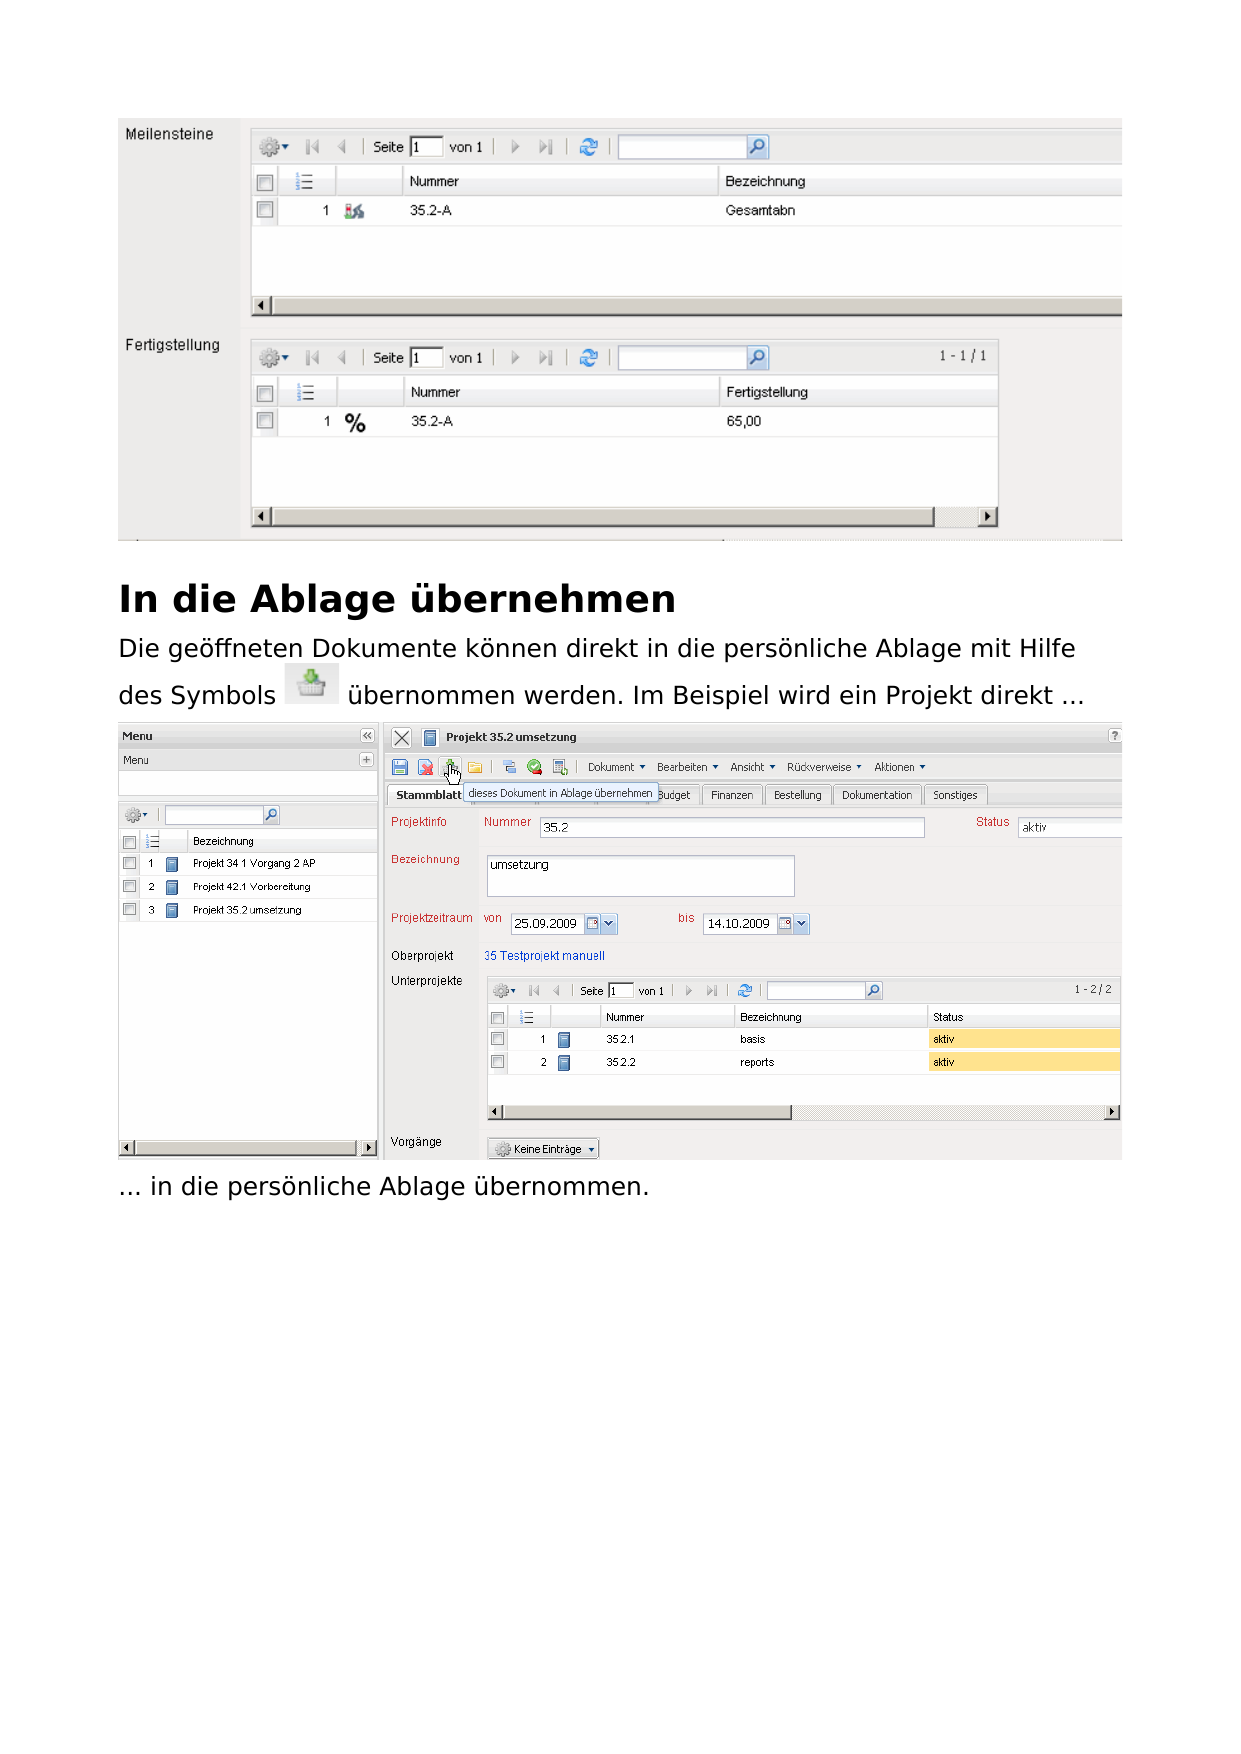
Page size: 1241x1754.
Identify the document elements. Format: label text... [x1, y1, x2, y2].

text ... in die persönliche Ablage übernommen. [118, 1172, 1122, 1201]
picture [284, 663, 340, 704]
picture [118, 118, 1123, 541]
text Die geöffneten Dokumente können direkt in die persönliche Ablage mit Hilfe des Symbols übernommen werden. Im Beispiel wird ein Projekt direkt ... [118, 634, 1122, 710]
subtitle In die Ablage übernehmen [118, 578, 1122, 622]
picture [118, 722, 1123, 1160]
